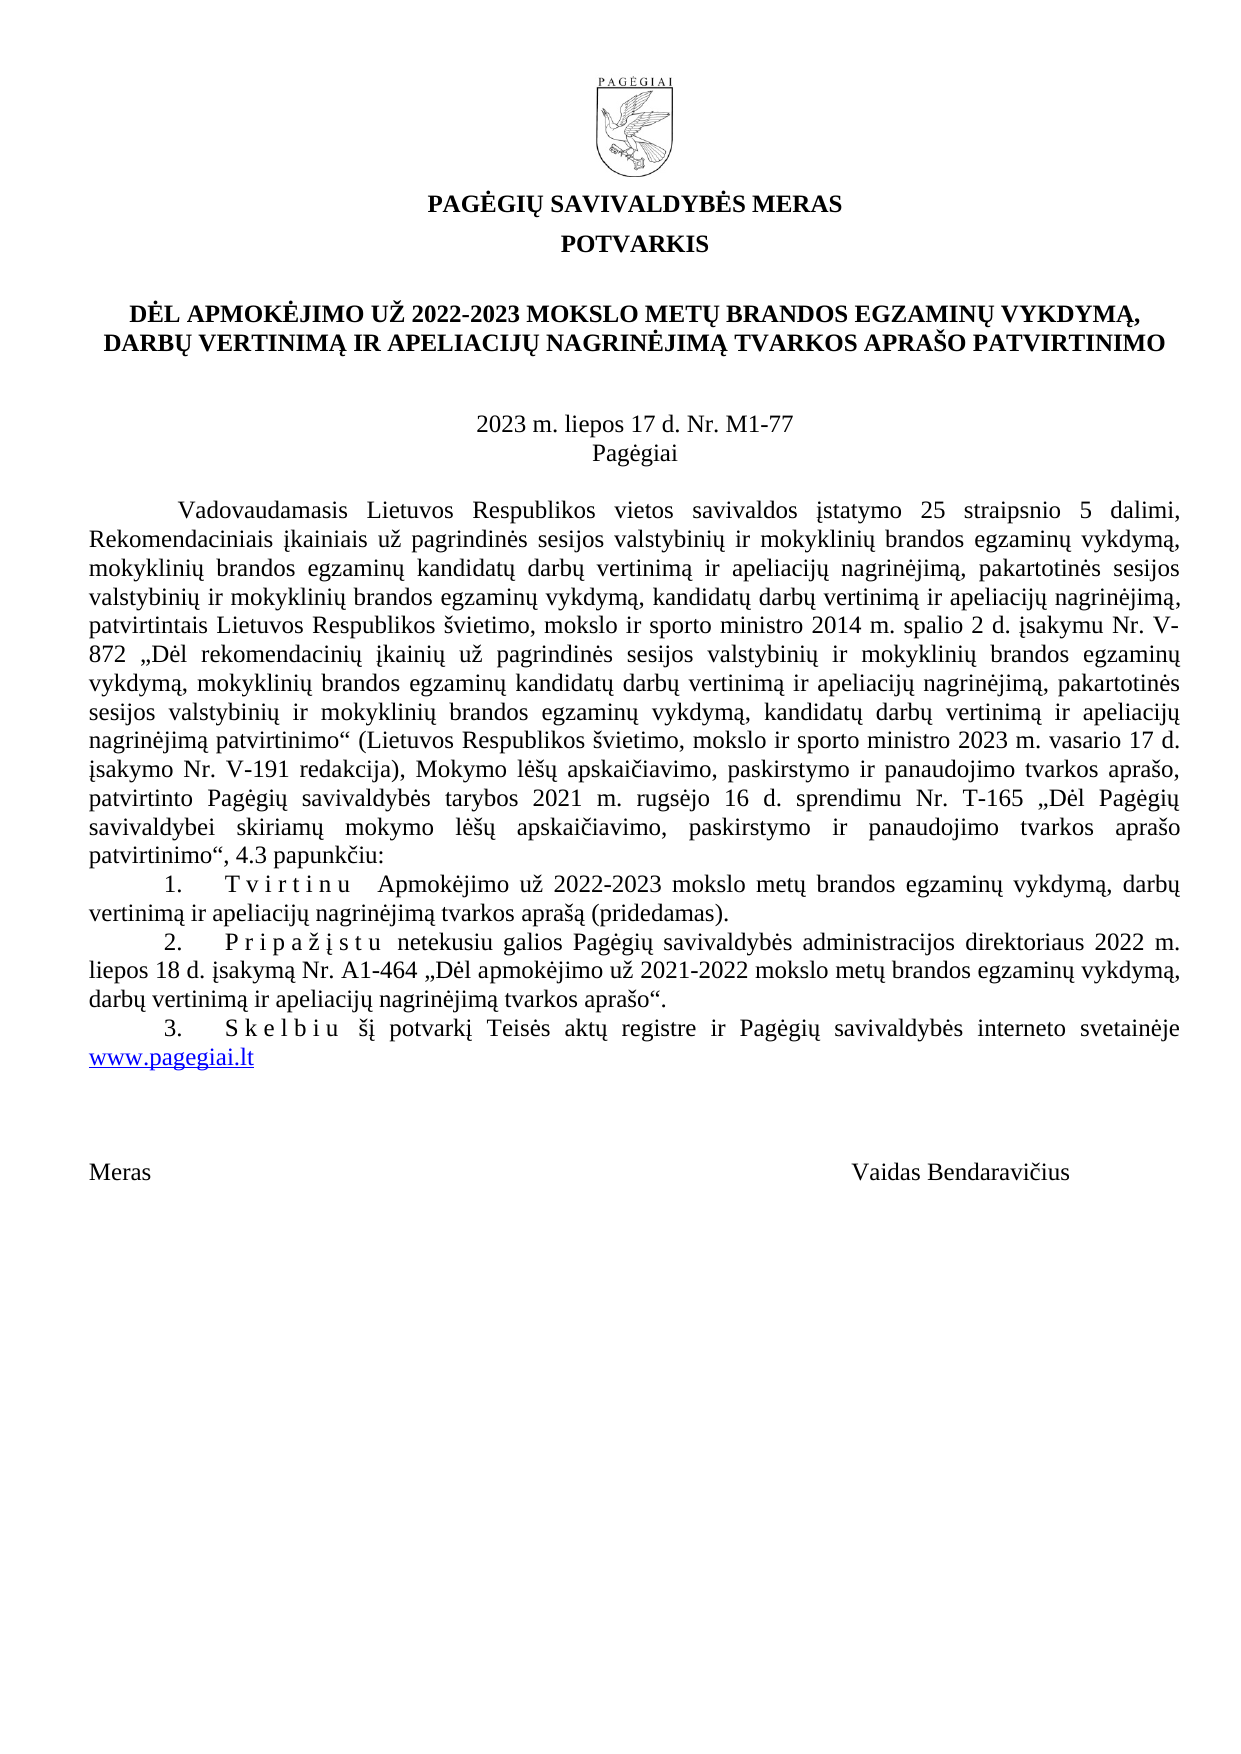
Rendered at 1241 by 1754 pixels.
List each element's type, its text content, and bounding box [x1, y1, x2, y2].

text POTVARKIS [89, 229, 1181, 258]
text Vadovaudamasis Lietuvos Respublikos vietos savivaldos įstatymo 25 straipsnio 5 dalimi, Rekomendaciniais įkainiais už pagrindinės sesijos valstybinių ir mokyklinių brandos egzaminų vykdymą, mokyklinių brandos egzaminų kandidatų darbų vertinimą ir apeliacijų nagrinėjimą, pakartotinės sesijos valstybinių ir mokyklinių brandos egzaminų vykdymą, kandidatų darbų vertinimą ir apeliacijų nagrinėjimą, patvirtintais Lietuvos Respublikos švietimo, mokslo ir sporto ministro 2014 m. spalio 2 d. įsakymu Nr. V-872 „Dėl rekomendacinių įkainių už pagrindinės sesijos valstybinių ir mokyklinių brandos egzaminų vykdymą, mokyklinių brandos egzaminų kandidatų darbų vertinimą ir apeliacijų nagrinėjimą, pakartotinės sesijos valstybinių ir mokyklinių brandos egzaminų vykdymą, kandidatų darbų vertinimą ir apeliacijų nagrinėjimą patvirtinimo“ (Lietuvos Respublikos švietimo, mokslo ir sporto ministro 2023 m. vasario 17 d. įsakymo Nr. V-191 redakcija), Mokymo lėšų apskaičiavimo, paskirstymo ir panaudojimo tvarkos aprašo, patvirtinto Pagėgių savivaldybės tarybos 2021 m. rugsėjo 16 d. sprendimu Nr. T-165 „Dėl Pagėgių savivaldybei skiriamų mokymo lėšų apskaičiavimo, paskirstymo ir panaudojimo tvarkos aprašo patvirtinimo“, 4.3 papunkčiu: [89, 496, 1181, 869]
text Pagėgiai [89, 438, 1181, 467]
text 2. Pripažįstu netekusiu galios Pagėgių savivaldybės administracijos direktoriaus 2022 m. liepos 18 d. įsakymą Nr. A1-464 „Dėl apmokėjimo už 2021-2022 mokslo metų brandos egzaminų vykdymą, darbų vertinimą ir apeliacijų nagrinėjimą tvarkos aprašo“. [89, 927, 1181, 1013]
text 1. Tvirtinu Apmokėjimo už 2022-2023 mokslo metų brandos egzaminų vykdymą, darbų vertinimą ir apeliacijų nagrinėjimą tvarkos aprašą (pridedamas). [89, 869, 1181, 927]
subtitle Pagėgių savivaldybės MERAS [89, 189, 1181, 218]
text Meras Vaidas Bendaravičius [89, 1157, 1181, 1186]
text 3. Skelbiu šį potvarkį Teisės aktų registre ir Pagėgių savivaldybės interneto svetainėje www.pagegiai.lt [89, 1013, 1181, 1071]
subtitle 2023 m. liepos 17 d. Nr. M1-77 [89, 409, 1181, 438]
text DĖL APMOKĖJIMO UŽ 2022-2023 MOKSLO METŲ BRANDOS EGZAMINŲ VYKDYMĄ, DARBŲ VERTINIMĄ IR APELIACIJŲ NAGRINĖJIMĄ TVARKOS APRAŠO PATVIRTINIMO [89, 299, 1181, 357]
